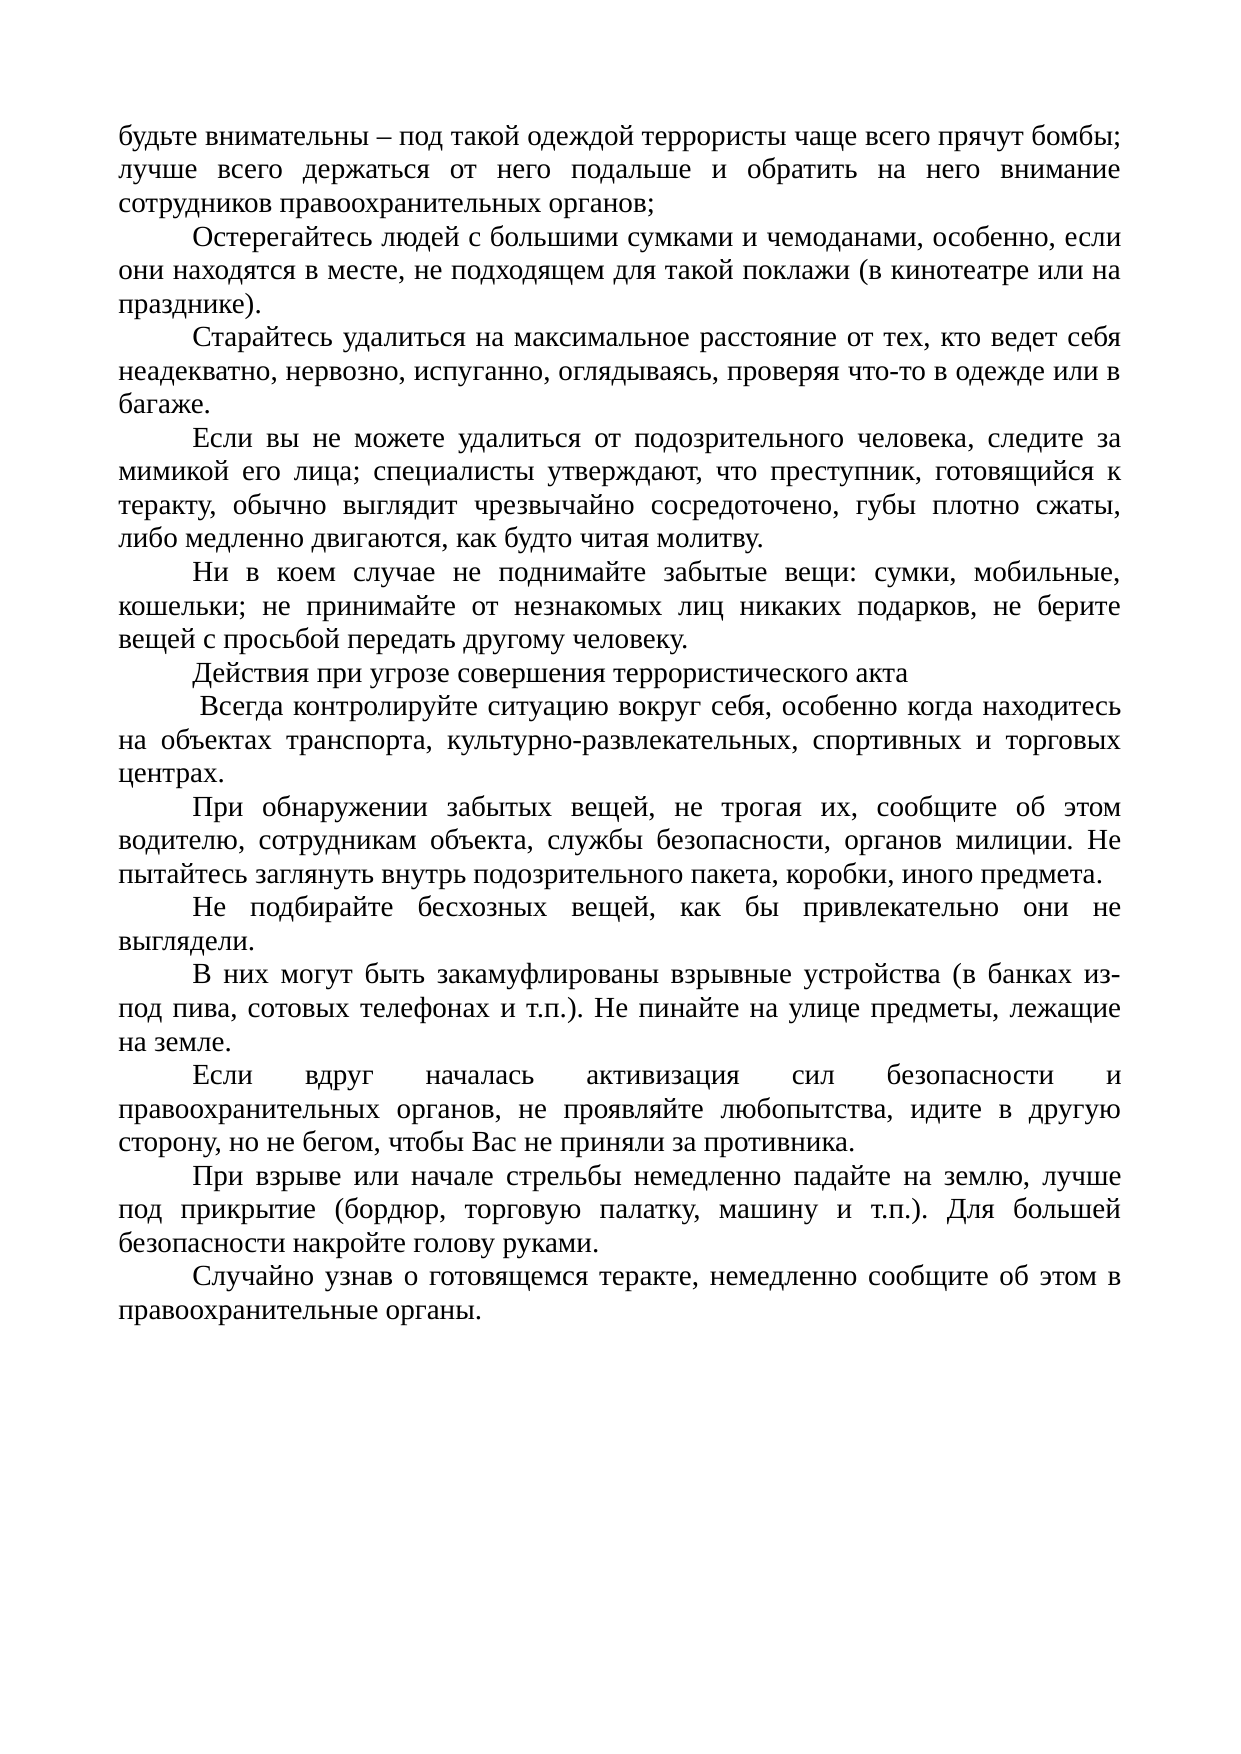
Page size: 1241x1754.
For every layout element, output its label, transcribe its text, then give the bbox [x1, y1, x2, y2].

text Случайно узнав о готовящемся теракте, немедленно сообщите об этом в правоохранительные органы. [118, 1258, 1122, 1326]
text Если вдруг началась активизация сил безопасности и правоохранительных органов, не проявляйте любопытства, идите в другую сторону, но не бегом, чтобы Вас не приняли за противника. [118, 1057, 1122, 1158]
text Ни в коем случае не поднимайте забытые вещи: сумки, мобильные, кошельки; не принимайте от незнакомых лиц никаких подарков, не берите вещей с просьбой передать другому человеку. [118, 554, 1122, 655]
text Всегда контролируйте ситуацию вокруг себя, особенно когда находитесь на объектах транспорта, культурно-развлекательных, спортивных и торговых центрах. [118, 688, 1122, 789]
text Действия при угрозе совершения террористического акта [118, 655, 1122, 688]
text В них могут быть закамуфлированы взрывные устройства (в банках из-под пива, сотовых телефонах и т.п.). Не пинайте на улице предметы, лежащие на земле. [118, 957, 1122, 1057]
text Не подбирайте бесхозных вещей, как бы привлекательно они не выглядели. [118, 889, 1122, 957]
text При взрыве или начале стрельбы немедленно падайте на землю, лучше под прикрытие (бордюр, торговую палатку, машину и т.п.). Для большей безопасности накройте голову руками. [118, 1158, 1122, 1258]
text Остерегайтесь людей с большими сумками и чемоданами, особенно, если они находятся в месте, не подходящем для такой поклажи (в кинотеатре или на празднике). [118, 219, 1122, 319]
text будьте внимательны – под такой одеждой террористы чаще всего прячут бомбы; лучше всего держаться от него подальше и обратить на него внимание сотрудников правоохранительных органов; [118, 118, 1122, 219]
text Старайтесь удалиться на максимальное расстояние от тех, кто ведет себя неадекватно, нервозно, испуганно, оглядываясь, проверяя что-то в одежде или в багаже. [118, 319, 1122, 420]
text При обнаружении забытых вещей, не трогая их, сообщите об этом водителю, сотрудникам объекта, службы безопасности, органов милиции. Не пытайтесь заглянуть внутрь подозрительного пакета, коробки, иного предмета. [118, 789, 1122, 889]
text Если вы не можете удалиться от подозрительного человека, следите за мимикой его лица; специалисты утверждают, что преступник, готовящийся к теракту, обычно выглядит чрезвычайно сосредоточено, губы плотно сжаты, либо медленно двигаются, как будто читая молитву. [118, 420, 1122, 554]
